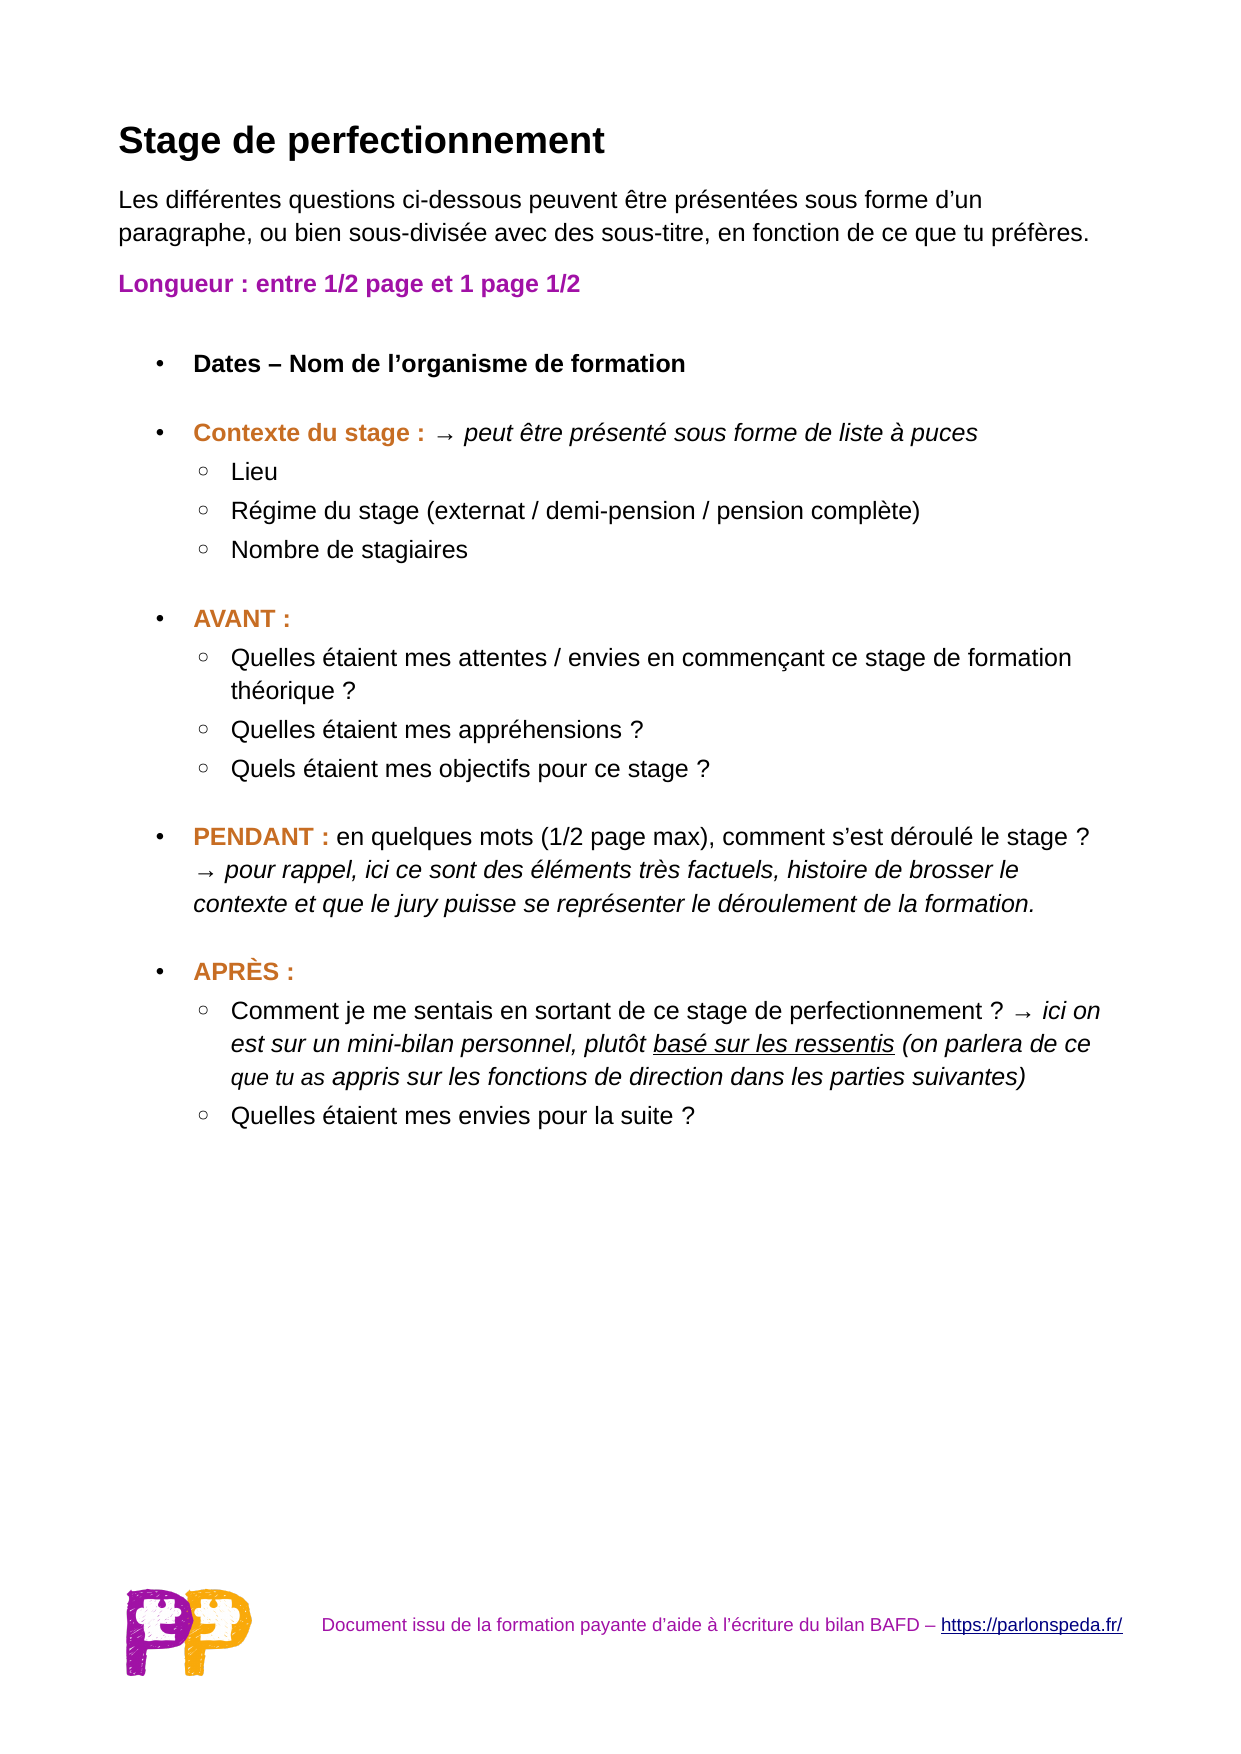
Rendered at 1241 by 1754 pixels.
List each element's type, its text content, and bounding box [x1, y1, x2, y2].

list PENDANT : en quelques mots (1/2 page max), comment s’est déroulé le stage ? → pour rappel, ici ce sont des éléments très factuels, histoire de brosser le contexte et que le jury puisse se représenter le déroulement de la formation. [156, 822, 1122, 917]
list Quelles étaient mes attentes / envies en commençant ce stage de formation théorique ? [193, 643, 1122, 704]
list APRÈS : [156, 957, 1122, 986]
list Contexte du stage : → peut être présenté sous forme de liste à puces [156, 418, 1122, 447]
text Longueur : entre 1/2 page et 1 page 1/2 [118, 269, 1122, 298]
subtitle Stage de perfectionnement [118, 118, 1122, 162]
list Quelles étaient mes envies pour la suite ? [193, 1101, 1122, 1130]
list Régime du stage (externat / demi-pension / pension complète) [193, 496, 1122, 525]
list Lieu [193, 457, 1122, 486]
list Quels étaient mes objectifs pour ce stage ? [193, 754, 1122, 783]
list Nombre de stagiaires [193, 535, 1122, 564]
list Dates – Nom de l’organisme de formation [156, 349, 1122, 378]
list Quelles étaient mes appréhensions ? [193, 715, 1122, 744]
list AVANT : [156, 604, 1122, 632]
list Comment je me sentais en sortant de ce stage de perfectionnement ? → ici on est sur un mini-bilan personnel, plutôt basé sur les ressentis (on parlera de ce que tu as appris sur les fonctions de direction dans les parties suivantes) [193, 996, 1122, 1091]
picture [118, 1588, 255, 1677]
text Les différentes questions ci-dessous peuvent être présentées sous forme d’un paragraphe, ou bien sous-divisée avec des sous-titre, en fonction de ce que tu préfères. [118, 185, 1122, 247]
